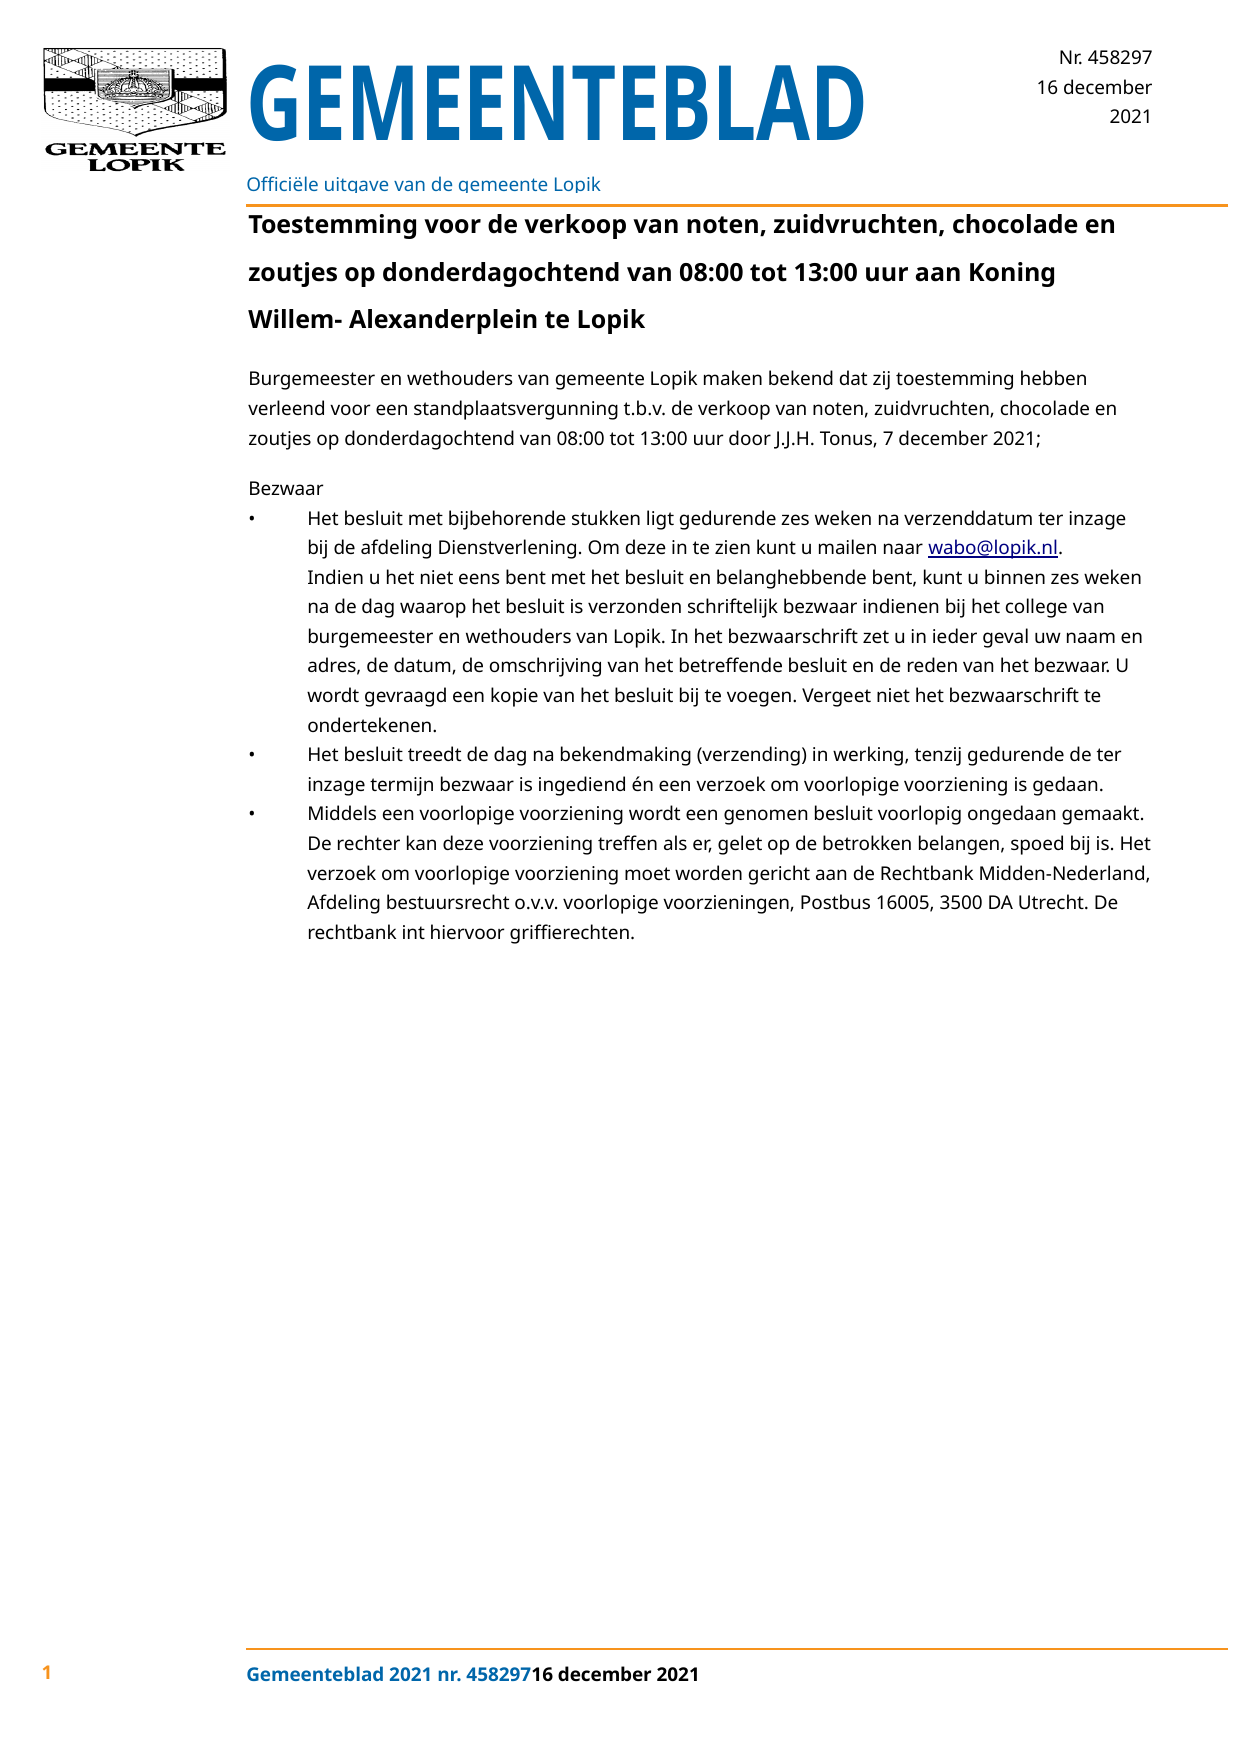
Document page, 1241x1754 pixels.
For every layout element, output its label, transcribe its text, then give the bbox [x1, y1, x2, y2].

text Toestemming voor de verkoop van noten, zuidvruchten, chocolade en zoutjes op donderdagochtend van 08:00 tot 13:00 uur aan Koning Willem- Alexanderplein te Lopik [248, 207, 1152, 336]
list Het besluit met bijbehorende stukken ligt gedurende zes weken na verzenddatum ter inzage bij de afdeling Dienstverlening. Om deze in te zien kunt u mailen naar wabo@lopik.nl. [248, 505, 1152, 560]
list Indien u het niet eens bent met het besluit en belanghebbende bent, kunt u binnen zes weken na de dag waarop het besluit is verzonden schriftelijk bezwaar indienen bij het college van burgemeester en wethouders van Lopik. In het bezwaarschrift zet u in ieder geval uw naam en adres, de datum, de omschrijving van het betreffende besluit en de reden van het bezwaar. U wordt gevraagd een kopie van het besluit bij te voegen. Vergeet niet het bezwaarschrift te ondertekenen. [248, 564, 1152, 737]
picture [41, 47, 231, 172]
text Burgemeester en wethouders van gemeente Lopik maken bekend dat zij toestemming hebben verleend voor een standplaatsvergunning t.b.v. de verkoop van noten, zuidvruchten, chocolade en zoutjes op donderdagochtend van 08:00 tot 13:00 uur door J.J.H. Tonus, 7 december 2021; [248, 366, 1152, 450]
text Bezwaar [248, 475, 1152, 501]
list Middels een voorlopige voorziening wordt een genomen besluit voorlopig ongedaan gemaakt. De rechter kan deze voorziening treffen als er, gelet op de betrokken belangen, spoed bij is. Het verzoek om voorlopige voorziening moet worden gericht aan de Rechtbank Midden-Nederland, Afdeling bestuursrecht o.v.v. voorlopige voorzieningen, Postbus 16005, 3500 DA Utrecht. De rechtbank int hiervoor griffierechten. [248, 801, 1152, 944]
list Het besluit treedt de dag na bekendmaking (verzending) in werking, tenzij gedurende de ter inzage termijn bezwaar is ingediend én een verzoek om voorlopige voorziening is gedaan. [248, 741, 1152, 797]
